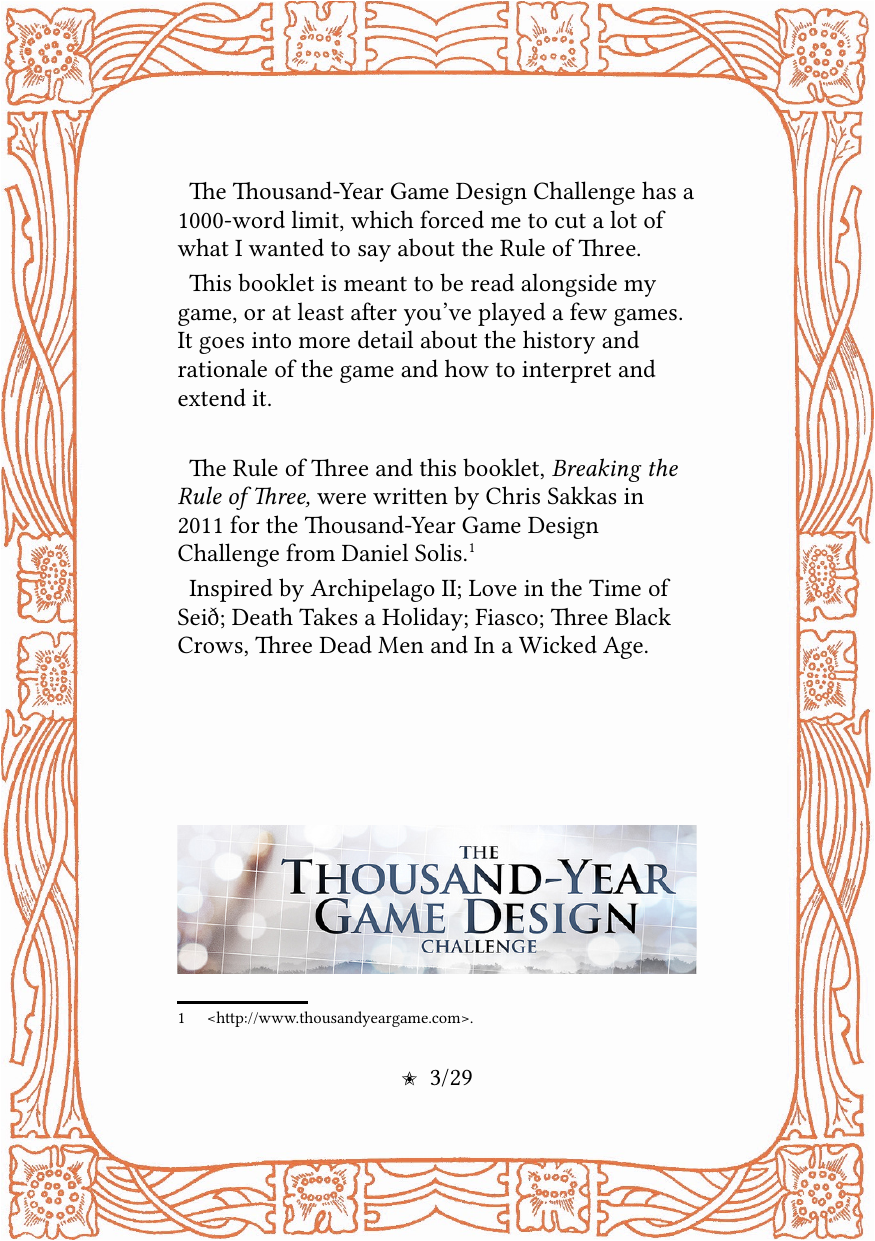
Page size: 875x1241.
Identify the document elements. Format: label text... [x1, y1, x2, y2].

picture [1, 1, 874, 1240]
text The Thousand-Year Game Design Challenge has a 1000-word limit, which forced me to cut a lot of what I wanted to say about the Rule of Three. [177, 177, 697, 263]
text <http://www.thousandyeargame.com>. [177, 1008, 697, 1027]
text This booklet is meant to be read alongside my game, or at least after you’ve played a few games. It goes into more detail about the history and rationale of the game and how to interpret and extend it. [177, 269, 697, 412]
text The Rule of Three and this booklet, Breaking the Rule of Three, were written by Chris Sakkas in 2011 for the Thousand-Year Game Design Challenge from Daniel Solis. [177, 453, 697, 568]
text Inspired by Archipelago II; Love in the Time of Seið; Death Takes a Holiday; Fiasco; Three Black Crows, Three Dead Men and In a Wicked Age. [177, 574, 697, 660]
